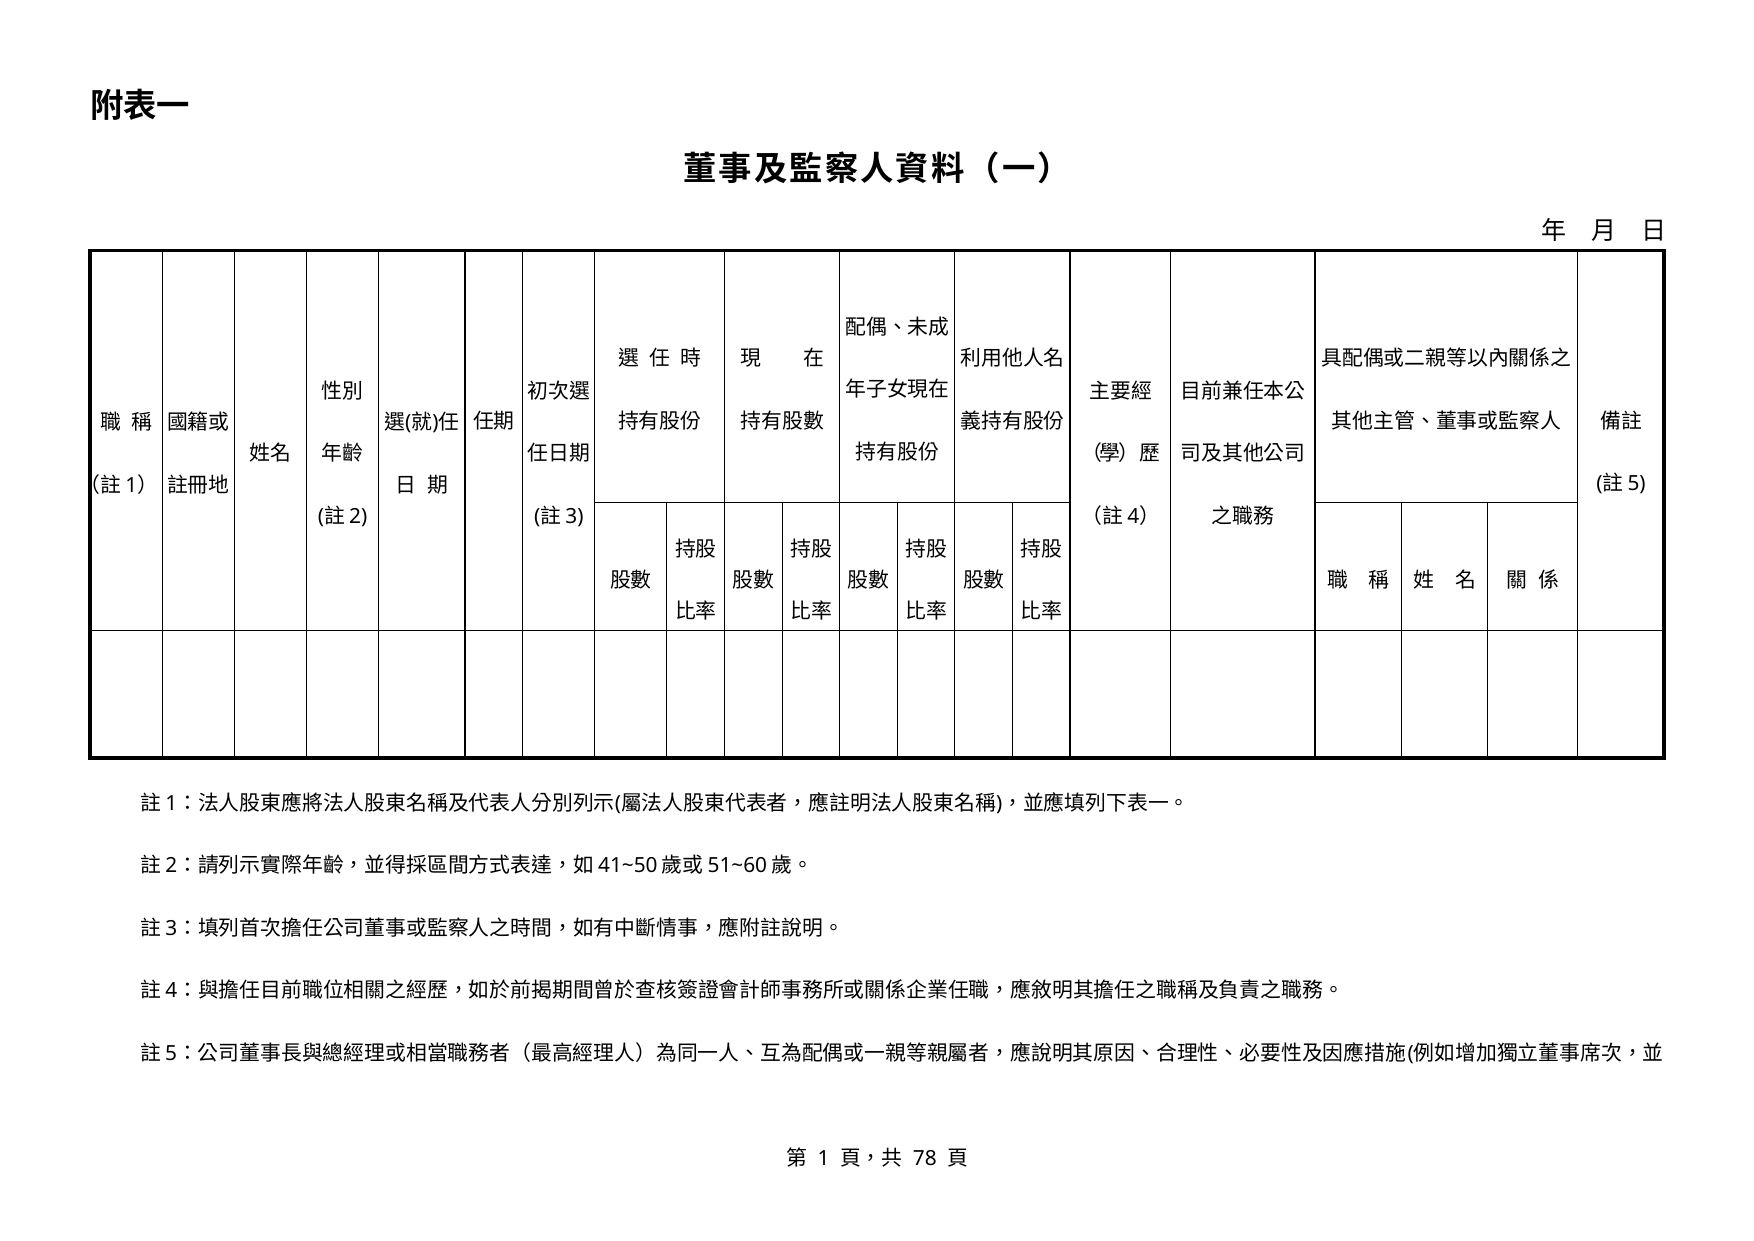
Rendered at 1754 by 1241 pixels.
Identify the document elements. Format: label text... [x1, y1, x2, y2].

table_header 姓名 [235, 252, 306, 630]
table_cell [898, 631, 954, 756]
table_cell [307, 631, 378, 756]
text 註2：請列示實際年齡，並得採區間方式表達，如41~50歲或51~60歲。 [140, 822, 1664, 884]
table_cell [783, 631, 839, 756]
table_cell [379, 631, 464, 756]
text 註3：填列首次擔任公司董事或監察人之時間，如有中斷情事，應附註說明。 [140, 884, 1664, 947]
text 註4：與擔任目前職位相關之經歷，如於前揭期間曾於查核簽證會計師事務所或關係企業任職，應敘明其擔任之職稱及負責之職務。 [140, 947, 1664, 1009]
text 註5：公司董事長與總經理或相當職務者（最高經理人）為同一人、互為配偶或一親等親屬者，應說明其原因、合理性、必要性及因應措施(例如增加獨立董事席次，並 [140, 1009, 1664, 1072]
table_cell [595, 631, 666, 756]
table_header 目前兼任本公司及其他公司之職務 [1171, 252, 1314, 630]
table_cell 持股比率 [783, 503, 839, 630]
text 註1：法人股東應將法人股東名稱及代表人分別列示(屬法人股東代表者，應註明法人股東名稱)，並應填列下表一。 [140, 760, 1664, 822]
table_header 備註 (註5) [1578, 252, 1662, 502]
table_cell [667, 631, 724, 756]
table_cell [92, 631, 162, 756]
table_cell [1171, 631, 1314, 756]
table_header 現 在 持有股數 [725, 252, 839, 502]
table_cell [840, 631, 897, 756]
table_cell [1402, 631, 1487, 756]
table_header 性別 年齡 (註2) [307, 252, 378, 630]
table_header 利用他人名義持有股份 [955, 252, 1069, 502]
table_cell [955, 631, 1012, 756]
table_cell 股數 [595, 503, 666, 630]
table_cell [1578, 502, 1662, 630]
text 董事及監察人資料（一） [90, 124, 1664, 187]
table_header 初次選任日期(註3) [523, 252, 594, 630]
table_header 任期 [466, 252, 522, 630]
table_cell 持股比率 [1013, 503, 1069, 630]
table_cell [235, 631, 306, 756]
table_cell 股數 [840, 503, 897, 630]
table_cell [466, 631, 522, 756]
table_cell [1071, 631, 1170, 756]
table_cell [163, 631, 234, 756]
table_cell [725, 631, 782, 756]
table_header 國籍或註冊地 [163, 252, 234, 630]
table_header 主要經（學）歷 （註4） [1071, 252, 1170, 630]
text 年 月 日 [90, 187, 1666, 249]
table_cell 持股比率 [667, 503, 724, 630]
table_cell 股數 [725, 503, 782, 630]
text 附表一 [90, 62, 1664, 124]
table_cell [1578, 631, 1662, 756]
table_header 選(就)任 日 期 [379, 252, 464, 630]
table_cell 姓 名 [1402, 503, 1487, 630]
table_cell 關 係 [1488, 503, 1577, 630]
table_header 配偶、未成年子女現在持有股份 [840, 252, 954, 502]
table_cell [1316, 631, 1401, 756]
table_cell 持股比率 [898, 503, 954, 630]
table_header 選 任 時 持有股份 [595, 252, 724, 502]
table_header 具配偶或二親等以內關係之其他主管、董事或監察人 [1316, 252, 1577, 502]
table_cell [1013, 631, 1069, 756]
table_cell 職 稱 [1316, 503, 1401, 630]
table_cell [1488, 631, 1577, 756]
table_cell [523, 631, 594, 756]
table_cell 股數 [955, 503, 1012, 630]
table_header 職 稱 （註1） [92, 252, 162, 630]
